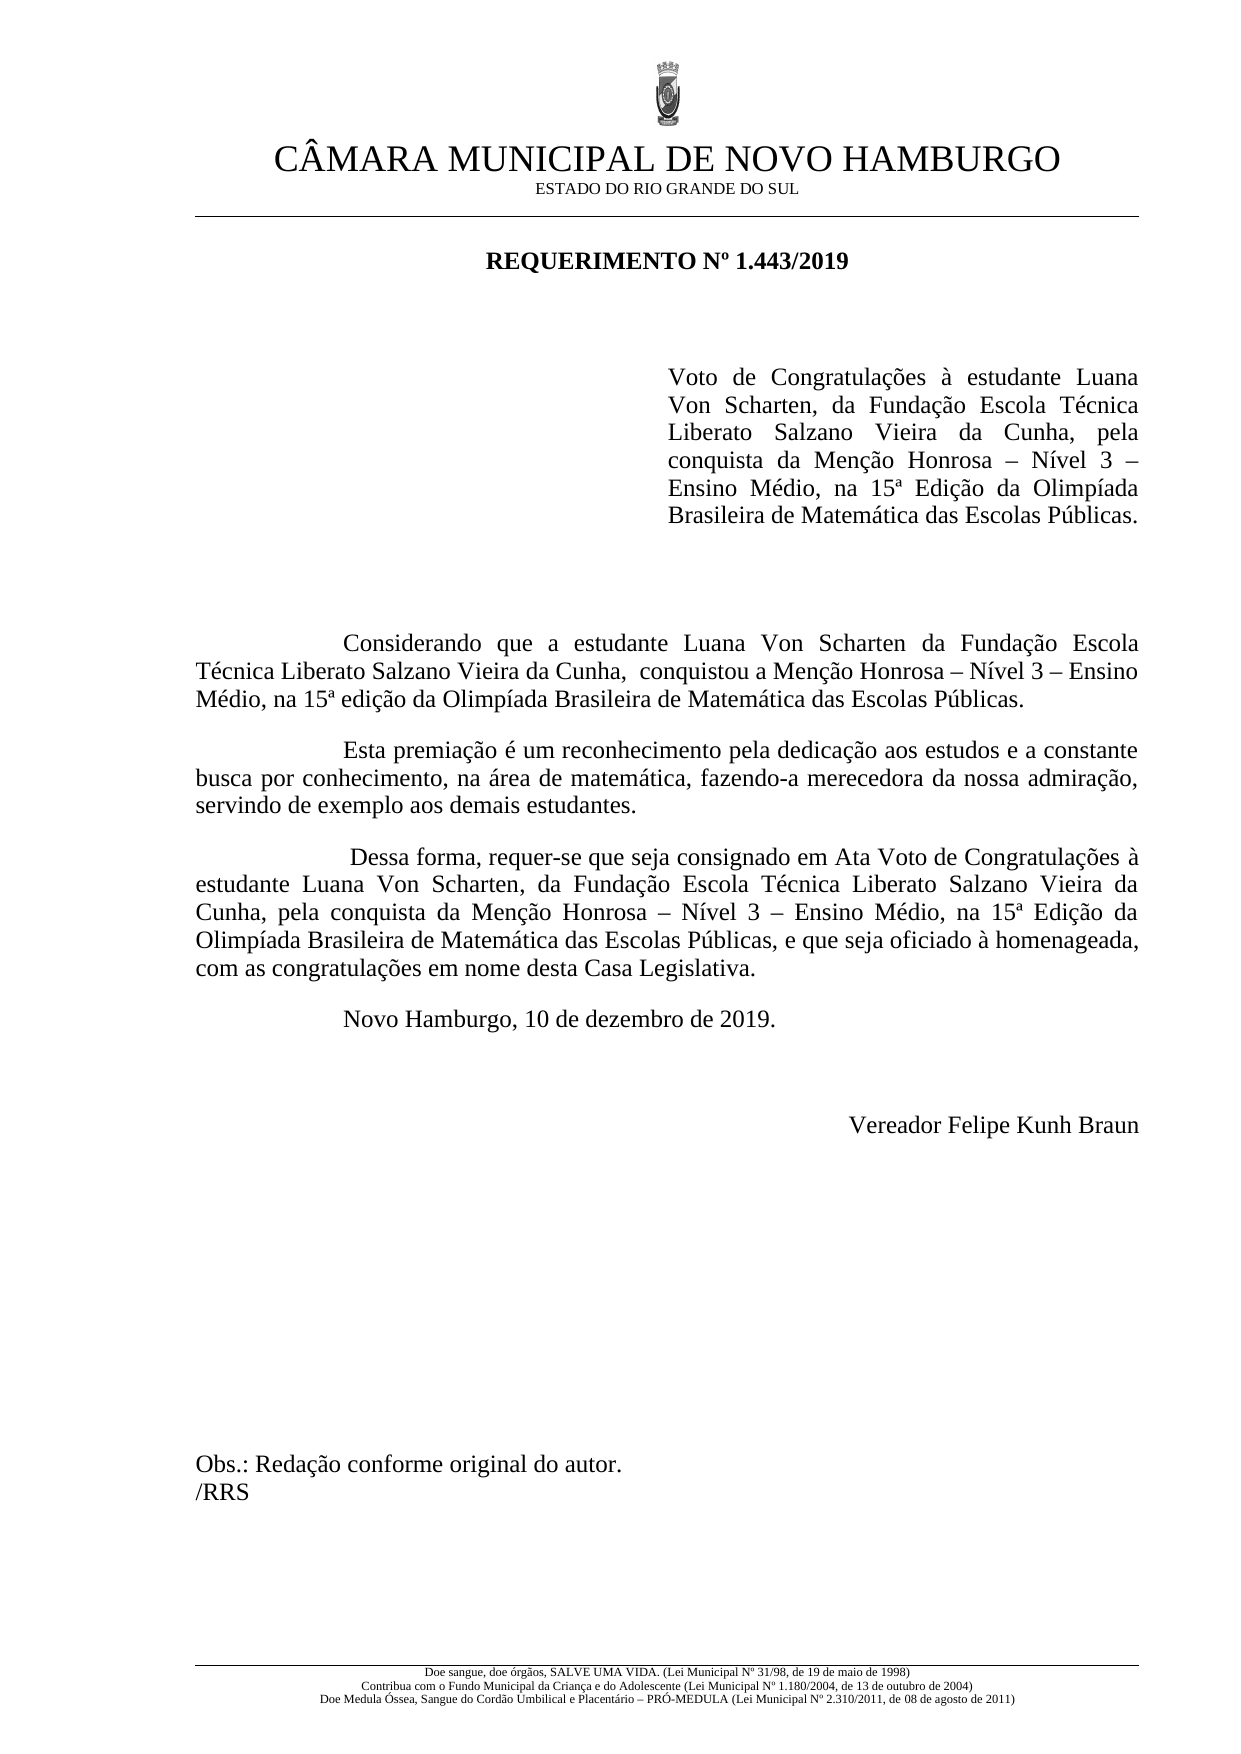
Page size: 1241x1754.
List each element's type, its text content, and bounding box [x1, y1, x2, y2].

text Novo Hamburgo, 10 de dezembro de 2019. [195, 1005, 1139, 1033]
text Dessa forma, requer-se que seja consignado em Ata Voto de Congratulações à estudante Luana Von Scharten, da Fundação Escola Técnica Liberato Salzano Vieira da Cunha, pela conquista da Menção Honrosa – Nível 3 – Ensino Médio, na 15ª Edição da Olimpíada Brasileira de Matemática das Escolas Públicas, e que seja oficiado à homenageada, com as congratulações em nome desta Casa Legislativa. [195, 843, 1139, 981]
text REQUERIMENTO Nº 1.443/2019 [195, 247, 1139, 274]
text Considerando que a estudante Luana Von Scharten da Fundação Escola Técnica Liberato Salzano Vieira da Cunha, conquistou a Menção Honrosa – Nível 3 – Ensino Médio, na 15ª edição da Olimpíada Brasileira de Matemática das Escolas Públicas. [195, 629, 1139, 713]
text Esta premiação é um reconhecimento pela dedicação aos estudos e a constante busca por conhecimento, na área de matemática, fazendo-a merecedora da nossa admiração, servindo de exemplo aos demais estudantes. [195, 736, 1139, 819]
text /RRS [195, 1478, 1139, 1506]
text Vereador Felipe Kunh Braun [195, 1112, 1139, 1139]
text Obs.: Redação conforme original do autor. [195, 1450, 1139, 1478]
text Voto de Congratulações à estudante Luana Von Scharten, da Fundação Escola Técnica Liberato Salzano Vieira da Cunha, pela conquista da Menção Honrosa – Nível 3 – Ensino Médio, na 15ª Edição da Olimpíada Brasileira de Matemática das Escolas Públicas. [668, 363, 1139, 529]
